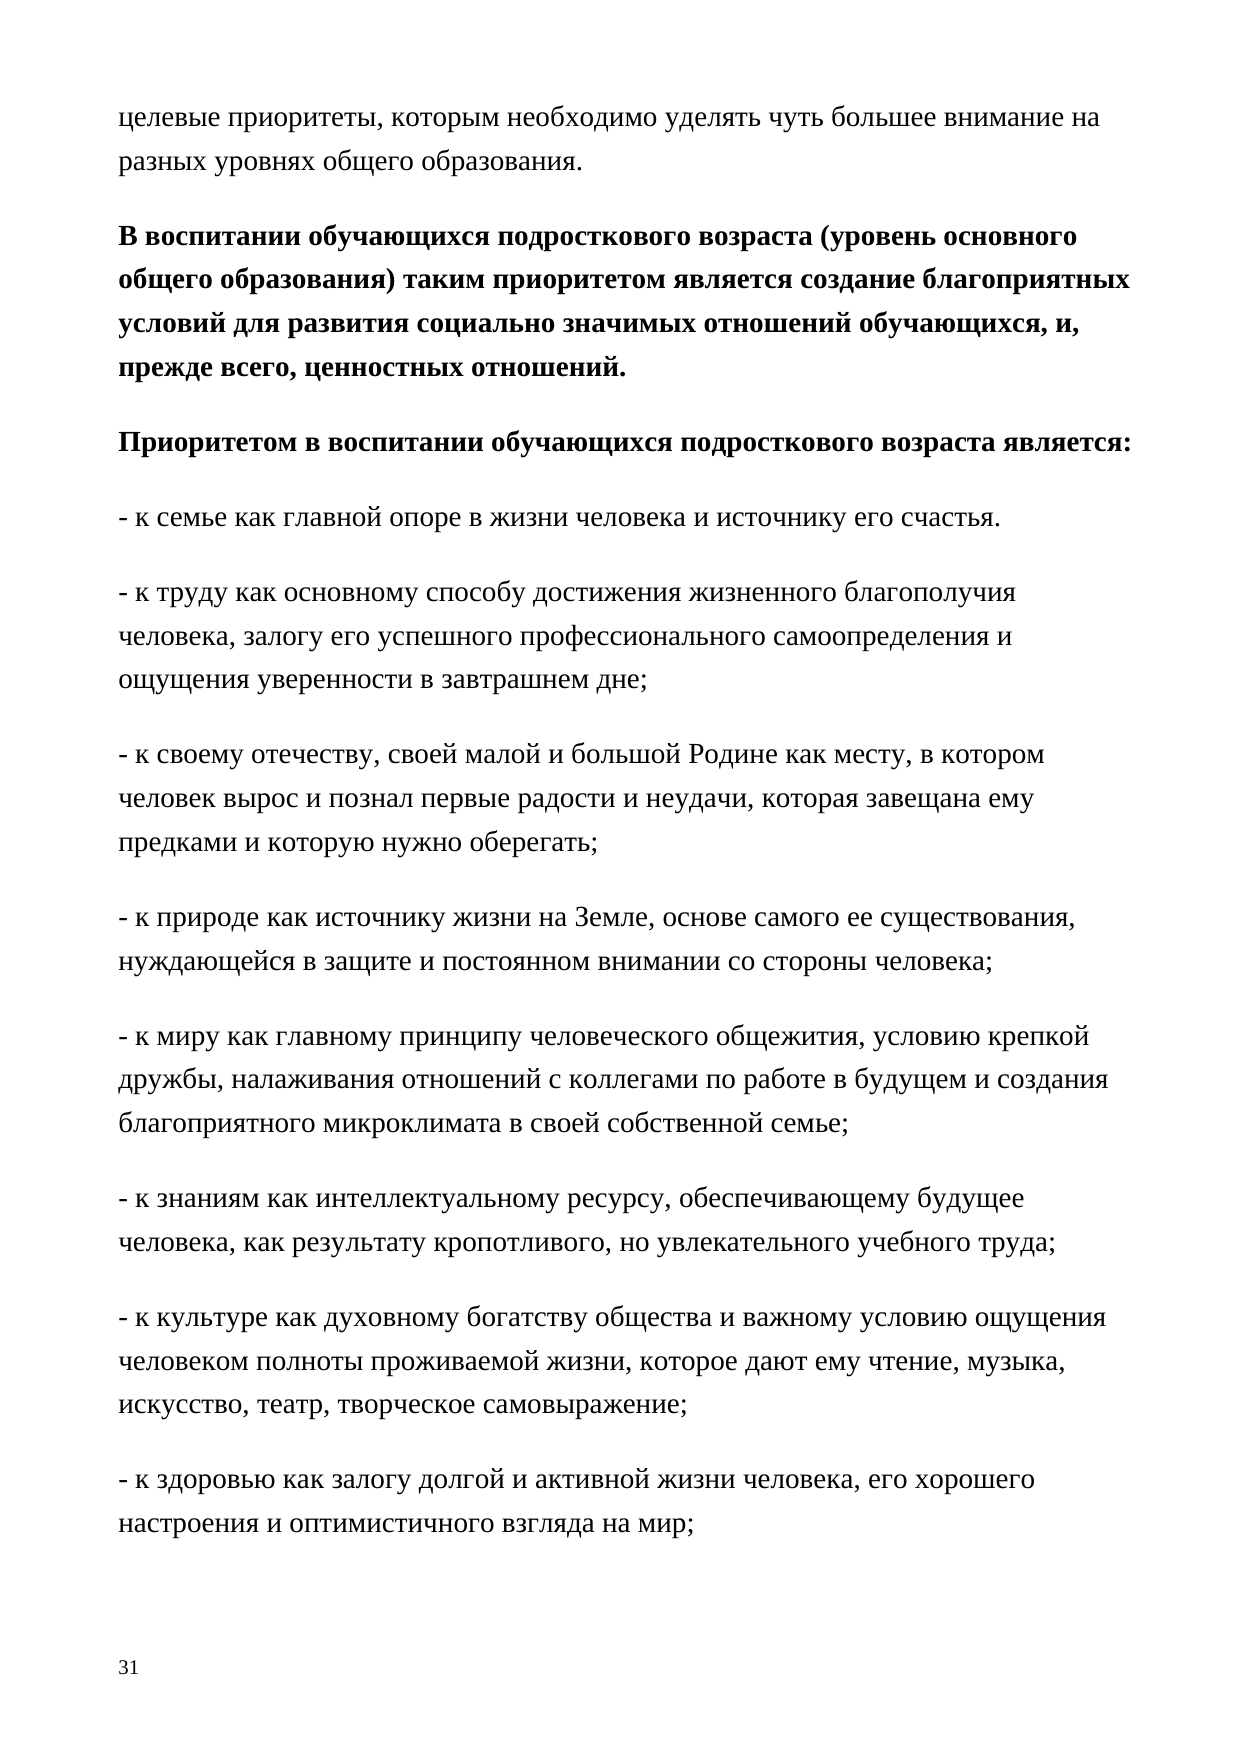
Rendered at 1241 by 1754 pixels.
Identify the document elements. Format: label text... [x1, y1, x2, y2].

text В воспитании обучающихся подросткового возраста (уровень основного общего образования) таким приоритетом является создание благоприятных условий для развития социально значимых отношений обучающихся, и, прежде всего, ценностных отношений. [118, 207, 1137, 382]
text - к здоровью как залогу долгой и активной жизни человека, его хорошего настроения и оптимистичного взгляда на мир; [118, 1451, 1137, 1539]
text - к труду как основному способу достижения жизненного благополучия человека, залогу его успешного профессионального самоопределения и ощущения уверенности в завтрашнем дне; [118, 564, 1137, 695]
text целевые приоритеты, которым необходимо уделять чуть большее внимание на разных уровнях общего образования. [118, 89, 1137, 176]
text - к знаниям как интеллектуальному ресурсу, обеспечивающему будущее человека, как результату кропотливого, но увлекательного учебного труда; [118, 1170, 1137, 1257]
text - к миру как главному принципу человеческого общежития, условию крепкой дружбы, налаживания отношений с коллегами по работе в будущем и создания благоприятного микроклимата в своей собственной семье; [118, 1007, 1137, 1139]
text Приоритетом в воспитании обучающихся подросткового возраста является: [118, 414, 1137, 457]
text - к своему отечеству, своей малой и большой Родине как месту, в котором человек вырос и познал первые радости и неудачи, которая завещана ему предками и которую нужно оберегать; [118, 726, 1137, 857]
text - к семье как главной опоре в жизни человека и источнику его счастья. [118, 489, 1137, 532]
text - к культуре как духовному богатству общества и важному условию ощущения человеком полноты проживаемой жизни, которое дают ему чтение, музыка, искусство, театр, творческое самовыражение; [118, 1289, 1137, 1420]
text - к природе как источнику жизни на Земле, основе самого ее существования, нуждающейся в защите и постоянном внимании со стороны человека; [118, 889, 1137, 976]
